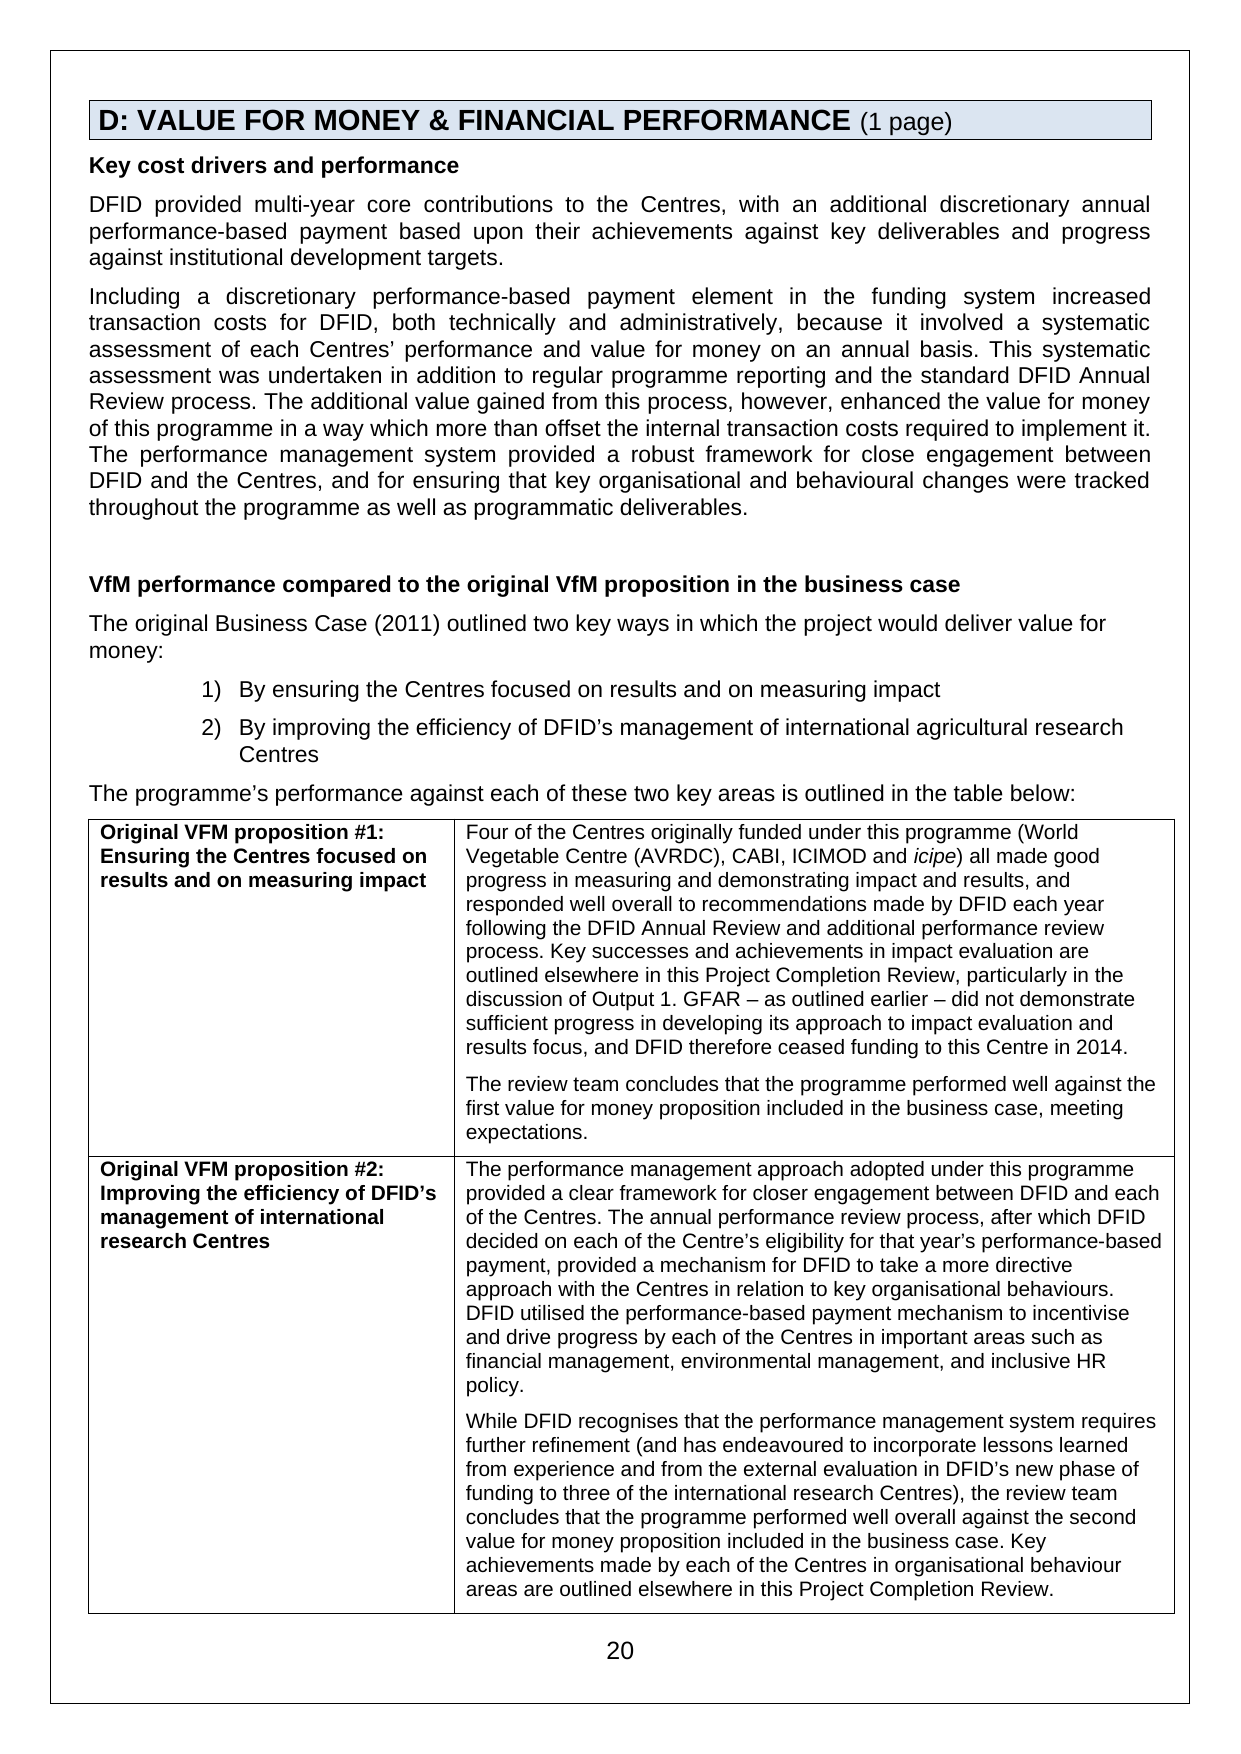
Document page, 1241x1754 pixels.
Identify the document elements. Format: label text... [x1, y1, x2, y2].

list By ensuring the Centres focused on results and on measuring impact [201, 676, 1152, 702]
table_header Original VFM proposition #1: Ensuring the Centres focused on results and on measuring impact [89, 820, 454, 1156]
text The programme’s performance against each of these two key areas is outlined in the table below: [89, 779, 1152, 806]
subtitle D: VALUE FOR MONEY & FINANCIAL PERFORMANCE (1 page) [90, 101, 1151, 139]
text Key cost drivers and performance [89, 152, 1152, 179]
table_header Four of the Centres originally funded under this programme (World Vegetable Centre (AVRDC), CABI, ICIMOD and icipe) all made good progress in measuring and demonstrating impact and results, and responded well overall to recommendations made by DFID each year following the DFID Annual Review and additional performance review process. Key successes and achievements in impact evaluation are outlined elsewhere in this Project Completion Review, particularly in the discussion of Output 1. GFAR – as outlined earlier – did not demonstrate sufficient progress in developing its approach to impact evaluation and results focus, and DFID therefore ceased funding to this Centre in 2014. The review team concludes that the programme performed well against the first value for money proposition included in the business case, meeting expectations. [455, 820, 1174, 1156]
text VfM performance compared to the original VfM proposition in the business case [89, 571, 1152, 598]
table_cell Original VFM proposition #2: Improving the efficiency of DFID’s management of international research Centres [89, 1157, 454, 1613]
table_cell The performance management approach adopted under this programme provided a clear framework for closer engagement between DFID and each of the Centres. The annual performance review process, after which DFID decided on each of the Centre’s eligibility for that year’s performance-based payment, provided a mechanism for DFID to take a more directive approach with the Centres in relation to key organisational behaviours. DFID utilised the performance-based payment mechanism to incentivise and drive progress by each of the Centres in important areas such as financial management, environmental management, and inclusive HR policy. While DFID recognises that the performance management system requires further refinement (and has endeavoured to incorporate lessons learned from experience and from the external evaluation in DFID’s new phase of funding to three of the international research Centres), the review team concludes that the programme performed well overall against the second value for money proposition included in the business case. Key achievements made by each of the Centres in organisational behaviour areas are outlined elsewhere in this Project Completion Review. [455, 1157, 1174, 1613]
text DFID provided multi-year core contributions to the Centres, with an additional discretionary annual performance-based payment based upon their achievements against key deliverables and progress against institutional development targets. [89, 191, 1152, 270]
list By improving the efficiency of DFID’s management of international agricultural research Centres [201, 714, 1152, 767]
text The original Business Case (2011) outlined two key ways in which the project would deliver value for money: [89, 610, 1152, 663]
text Including a discretionary performance-based payment element in the funding system increased transaction costs for DFID, both technically and administratively, because it involved a systematic assessment of each Centres’ performance and value for money on an annual basis. This systematic assessment was undertaken in addition to regular programme reporting and the standard DFID Annual Review process. The additional value gained from this process, however, enhanced the value for money of this programme in a way which more than offset the internal transaction costs required to implement it. The performance management system provided a robust framework for close engagement between DFID and the Centres, and for ensuring that key organisational and behavioural changes were tracked throughout the programme as well as programmatic deliverables. [89, 283, 1152, 520]
